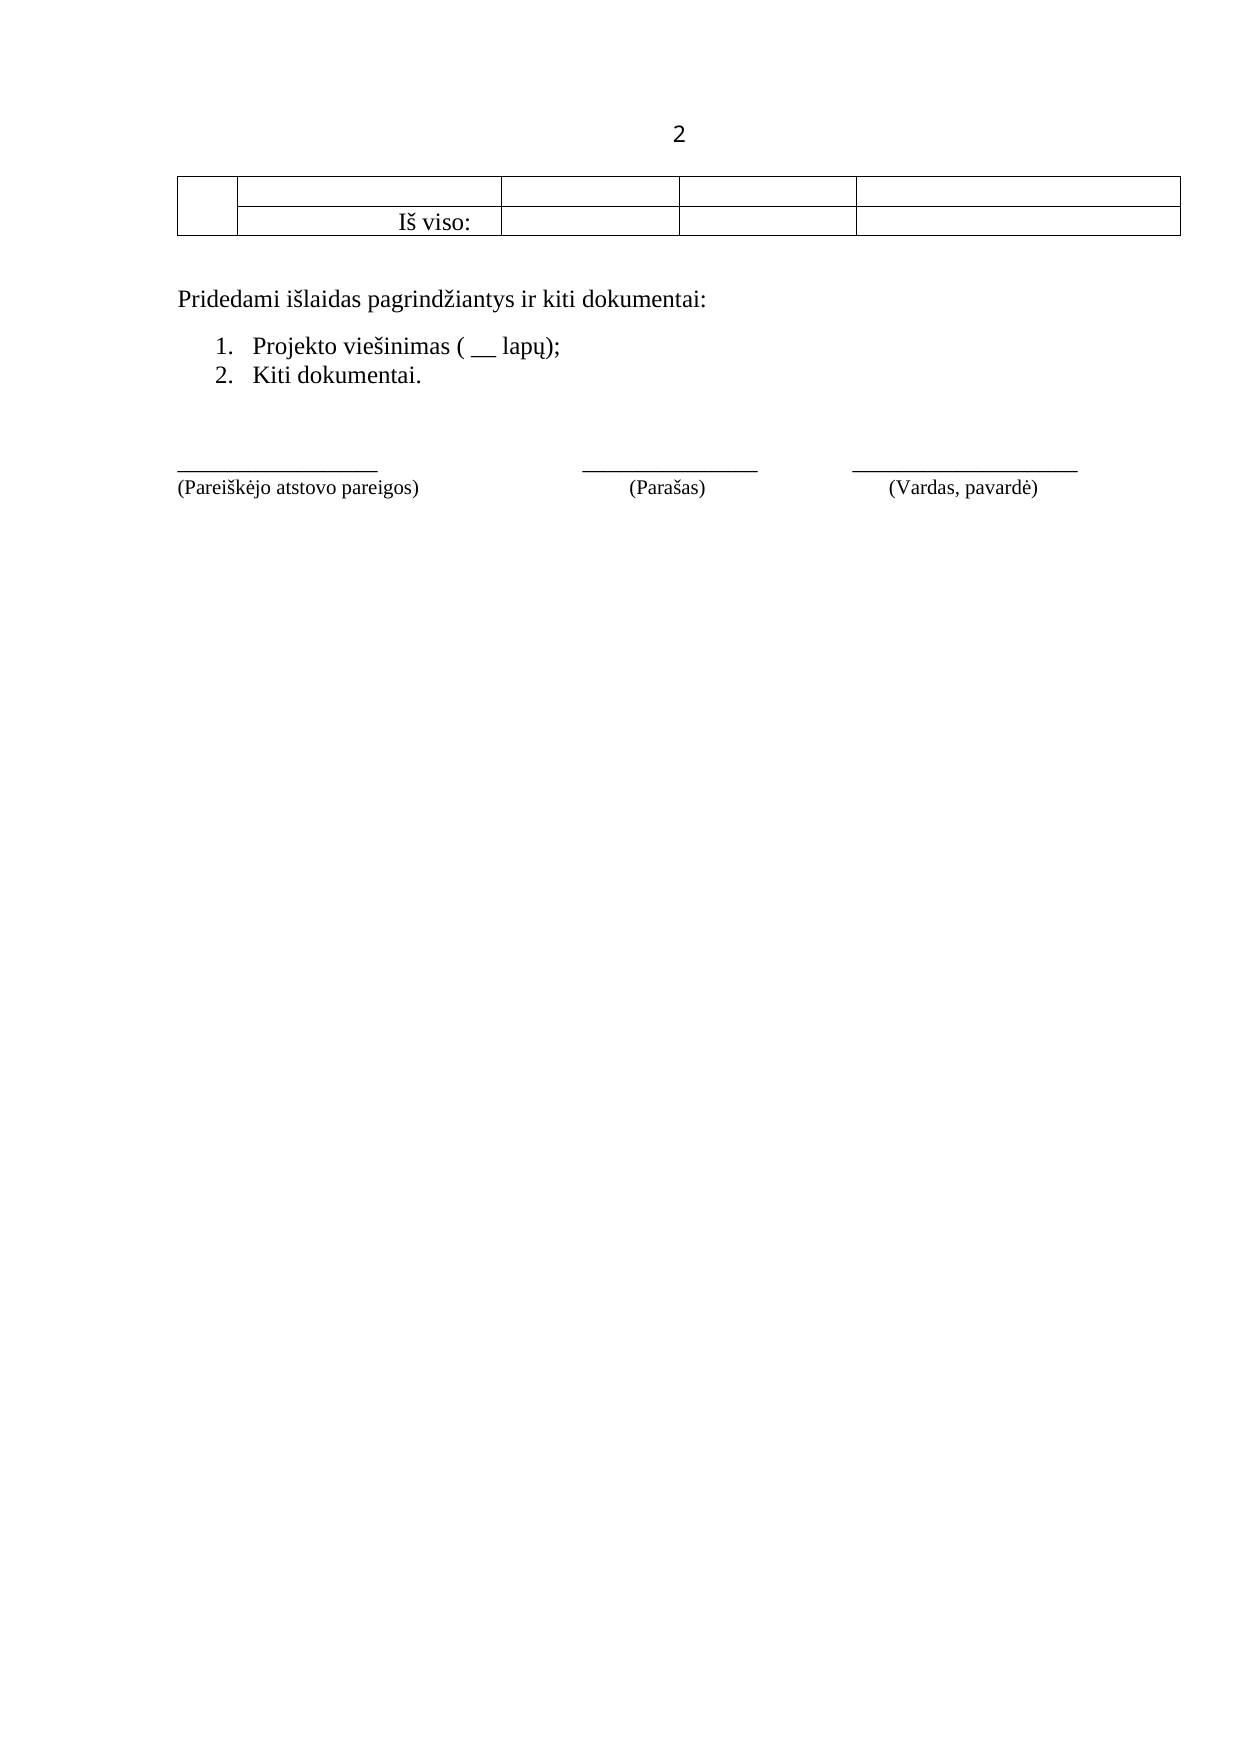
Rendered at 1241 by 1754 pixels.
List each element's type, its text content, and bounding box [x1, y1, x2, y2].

table_cell [857, 207, 1180, 235]
table_cell [502, 207, 679, 235]
table_cell [178, 177, 237, 235]
text 2. Kiti dokumentai. [215, 360, 1181, 389]
text (Pareiškėjo atstovo pareigos) (Parašas) (Vardas, pavardė) [177, 475, 1181, 499]
text 1. Projekto viešinimas ( __ lapų); [215, 331, 1181, 360]
table_cell [857, 177, 1180, 206]
text Pridedami išlaidas pagrindžiantys ir kiti dokumentai: [177, 284, 1181, 313]
table_cell Iš viso: [238, 207, 501, 235]
table_cell [680, 177, 856, 206]
table_cell [238, 177, 501, 206]
table_cell [680, 207, 856, 235]
text ________________ ______________ __________________ [177, 446, 1181, 475]
table_cell [502, 177, 679, 206]
